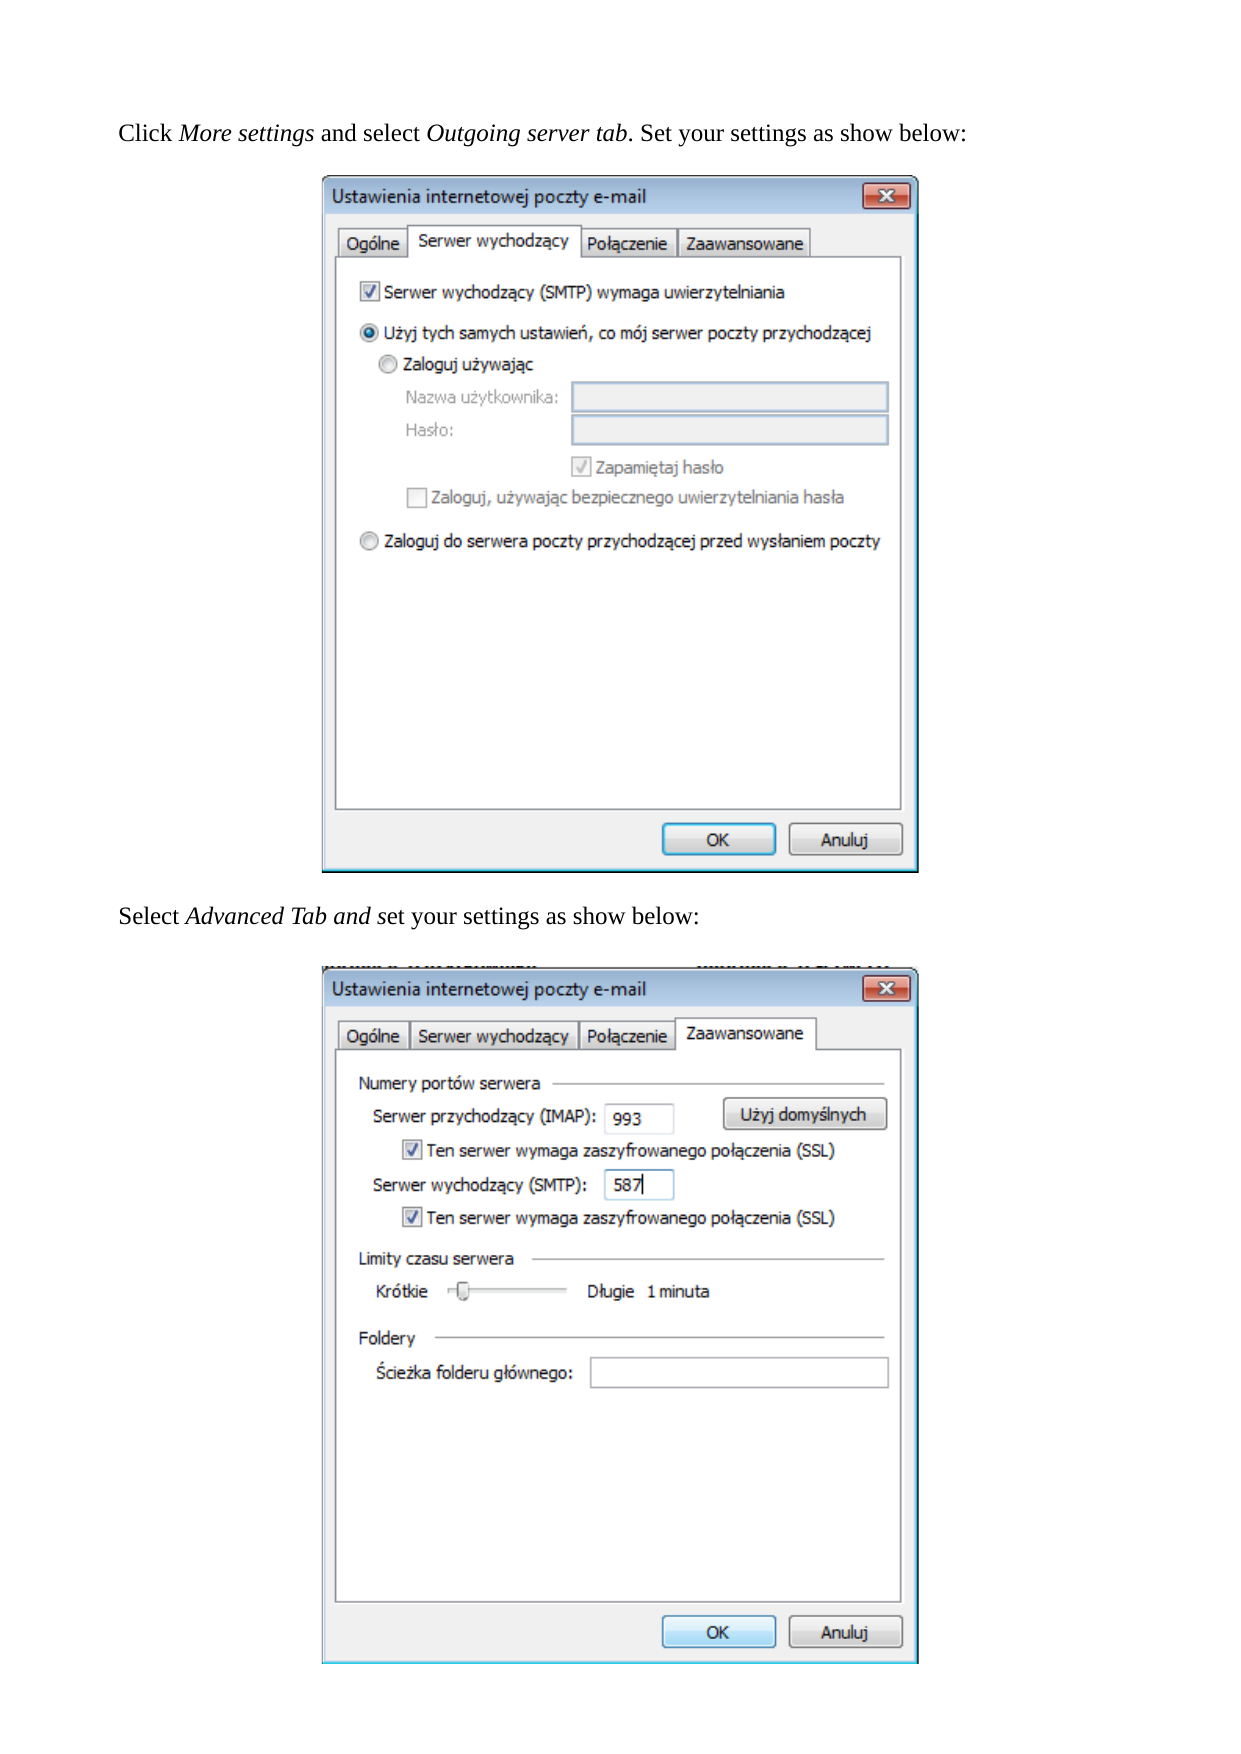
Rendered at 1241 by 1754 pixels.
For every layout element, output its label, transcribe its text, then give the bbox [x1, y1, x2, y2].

picture [321, 966, 919, 1664]
text Click More settings and select Outgoing server tab. Set your settings as show below: [118, 118, 1122, 147]
picture [321, 175, 919, 873]
text Select Advanced Tab and set your settings as show below: [118, 901, 1122, 930]
